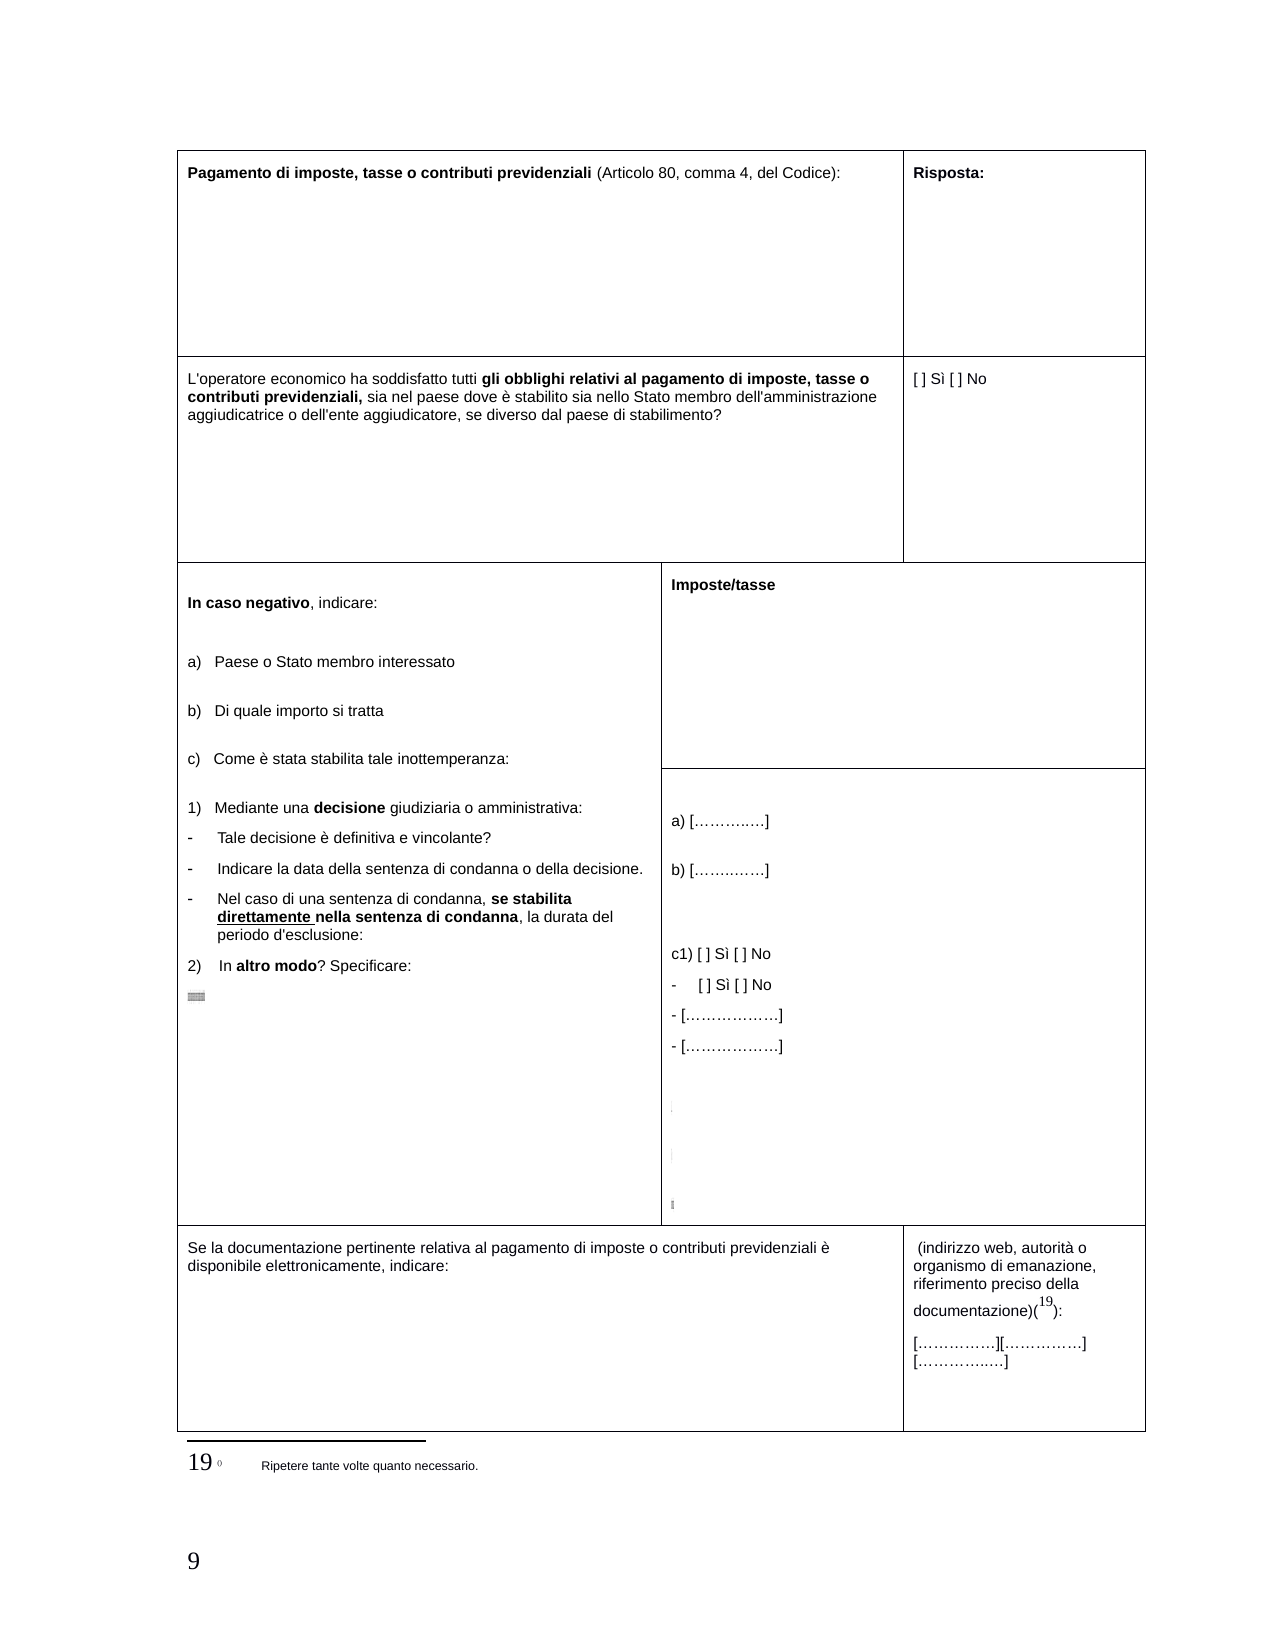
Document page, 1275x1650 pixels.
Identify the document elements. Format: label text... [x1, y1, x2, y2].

table_header Pagamento di imposte, tasse o contributi previdenziali (Articolo 80, comma 4, del Codice): [178, 151, 903, 356]
table_cell a) [………..…] b) [……..……] c1) [ ] Sì [ ] No - [ ] Sì [ ] No - [………………] - [………………] c2) [………….…] d) [ ] Sì [ ] No In caso affermativo, fornire informazioni dettagliate: [……] [662, 769, 1145, 1225]
table_cell In caso negativo, indicare: a) Paese o Stato membro interessato b) Di quale importo si tratta c) Come è stata stabilita tale inottemperanza: 1) Mediante una decisione giudiziaria o amministrativa: Tale decisione è definitiva e vincolante? Indicare la data della sentenza di condanna o della decisione. Nel caso di una sentenza di condanna, se stabilita direttamente nella sentenza di condanna, la durata del periodo d'esclusione: 2) In altro modo? Specificare: d) L'operatore economico ha ottemperato od ottempererà ai suoi obblighi, pagando o impegnandosi in modo vincolante a pagare le imposte, le tasse o i contributi previdenziali dovuti, compresi eventuali interessi o multe, avendo effettuato il pagamento o formalizzato l’impegno prima della scadenza del termine per la presentazione della domanda (articolo 80 comma 4, ultimo periodo, del Codice)? [178, 563, 661, 1225]
table_cell Se la documentazione pertinente relativa al pagamento di imposte o contributi previdenziali è disponibile elettronicamente, indicare: [178, 1226, 903, 1431]
table_cell L'operatore economico ha soddisfatto tutti gli obblighi relativi al pagamento di imposte, tasse o contributi previdenziali, sia nel paese dove è stabilito sia nello Stato membro dell'amministrazione aggiudicatrice o dell'ente aggiudicatore, se diverso dal paese di stabilimento? [178, 357, 903, 562]
table_cell Imposte/tasse [662, 563, 1145, 768]
table_header Risposta: [904, 151, 1145, 356]
table_cell (indirizzo web, autorità o organismo di emanazione, riferimento preciso della documentazione)(): [……………][……………][…………..…] [904, 1226, 1145, 1431]
table_cell [ ] Sì [ ] No [904, 357, 1145, 562]
